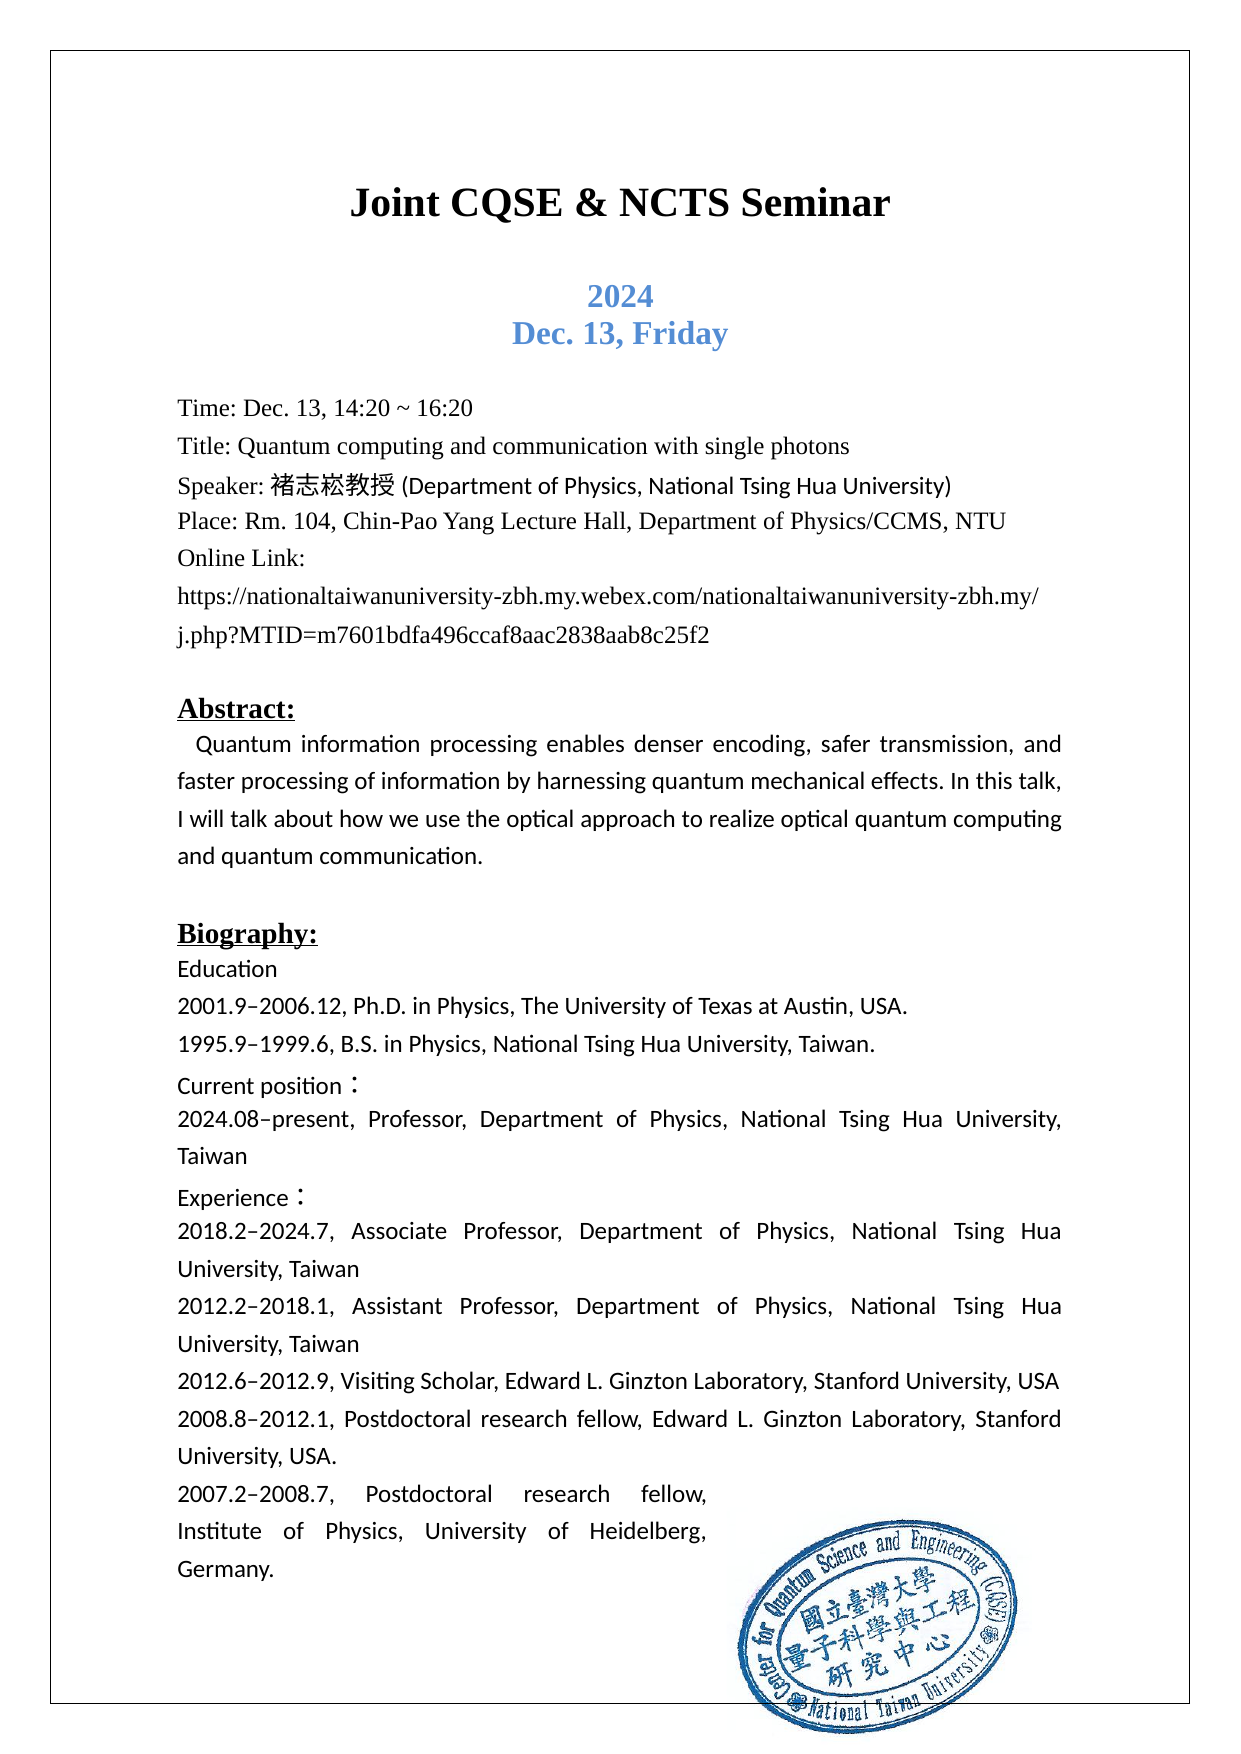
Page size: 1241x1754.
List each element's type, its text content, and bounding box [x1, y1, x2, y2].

text 2008.8–2012.1, Postdoctoral research fellow, Edward L. Ginzton Laboratory, Stanford University, USA. [177, 1402, 1063, 1477]
text 2024.08–present, Professor, Department of Physics, National Tsing Hua University, Taiwan [177, 1102, 1063, 1177]
text Time: Dec. 13, 14:20 ~ 16:20 [177, 389, 1063, 427]
text Abstract: [177, 689, 1063, 727]
text Joint CQSE & NCTS Seminar [177, 164, 1063, 239]
text Speaker: 褚志崧教授 (Department of Physics, National Tsing Hua University) [177, 464, 1063, 502]
text Dec. 13, Friday [177, 314, 1063, 352]
text Current position： [177, 1064, 1063, 1102]
picture [726, 1704, 1033, 1754]
text Title: Quantum computing and communication with single photons [177, 427, 1063, 464]
text Place: Rm. 104, Chin-Pao Yang Lecture Hall, Department of Physics/CCMS, NTU [177, 502, 1063, 539]
text 2001.9–2006.12, Ph.D. in Physics, The University of Texas at Austin, USA. [177, 989, 1063, 1027]
text 2012.6–2012.9, Visiting Scholar, Edward L. Ginzton Laboratory, Stanford University, USA [177, 1364, 1063, 1402]
text 1995.9–1999.6, B.S. in Physics, National Tsing Hua University, Taiwan. [177, 1027, 1063, 1064]
text Biography: [177, 914, 1063, 952]
text 2007.2–2008.7, Postdoctoral research fellow, Institute of Physics, University of Heidelberg, Germany. [177, 1477, 1063, 1589]
text Online Link: https://nationaltaiwanuniversity-zbh.my.webex.com/nationaltaiwanuniversity-zbh.my/j.php?MTID=m7601bdfa496ccaf8aac2838aab8c25f2 [177, 539, 1063, 652]
text Experience： [177, 1177, 1063, 1214]
text 2018.2–2024.7, Associate Professor, Department of Physics, National Tsing Hua University, Taiwan [177, 1214, 1063, 1289]
text Education [177, 952, 1063, 989]
text Quantum information processing enables denser encoding, safer transmission, and faster processing of information by harnessing quantum mechanical effects. In this talk, I will talk about how we use the optical approach to realize optical quantum computing and quantum communication. [177, 727, 1063, 877]
text 2012.2–2018.1, Assistant Professor, Department of Physics, National Tsing Hua University, Taiwan [177, 1289, 1063, 1364]
picture [726, 1507, 1033, 1703]
text 2024 [177, 277, 1063, 314]
